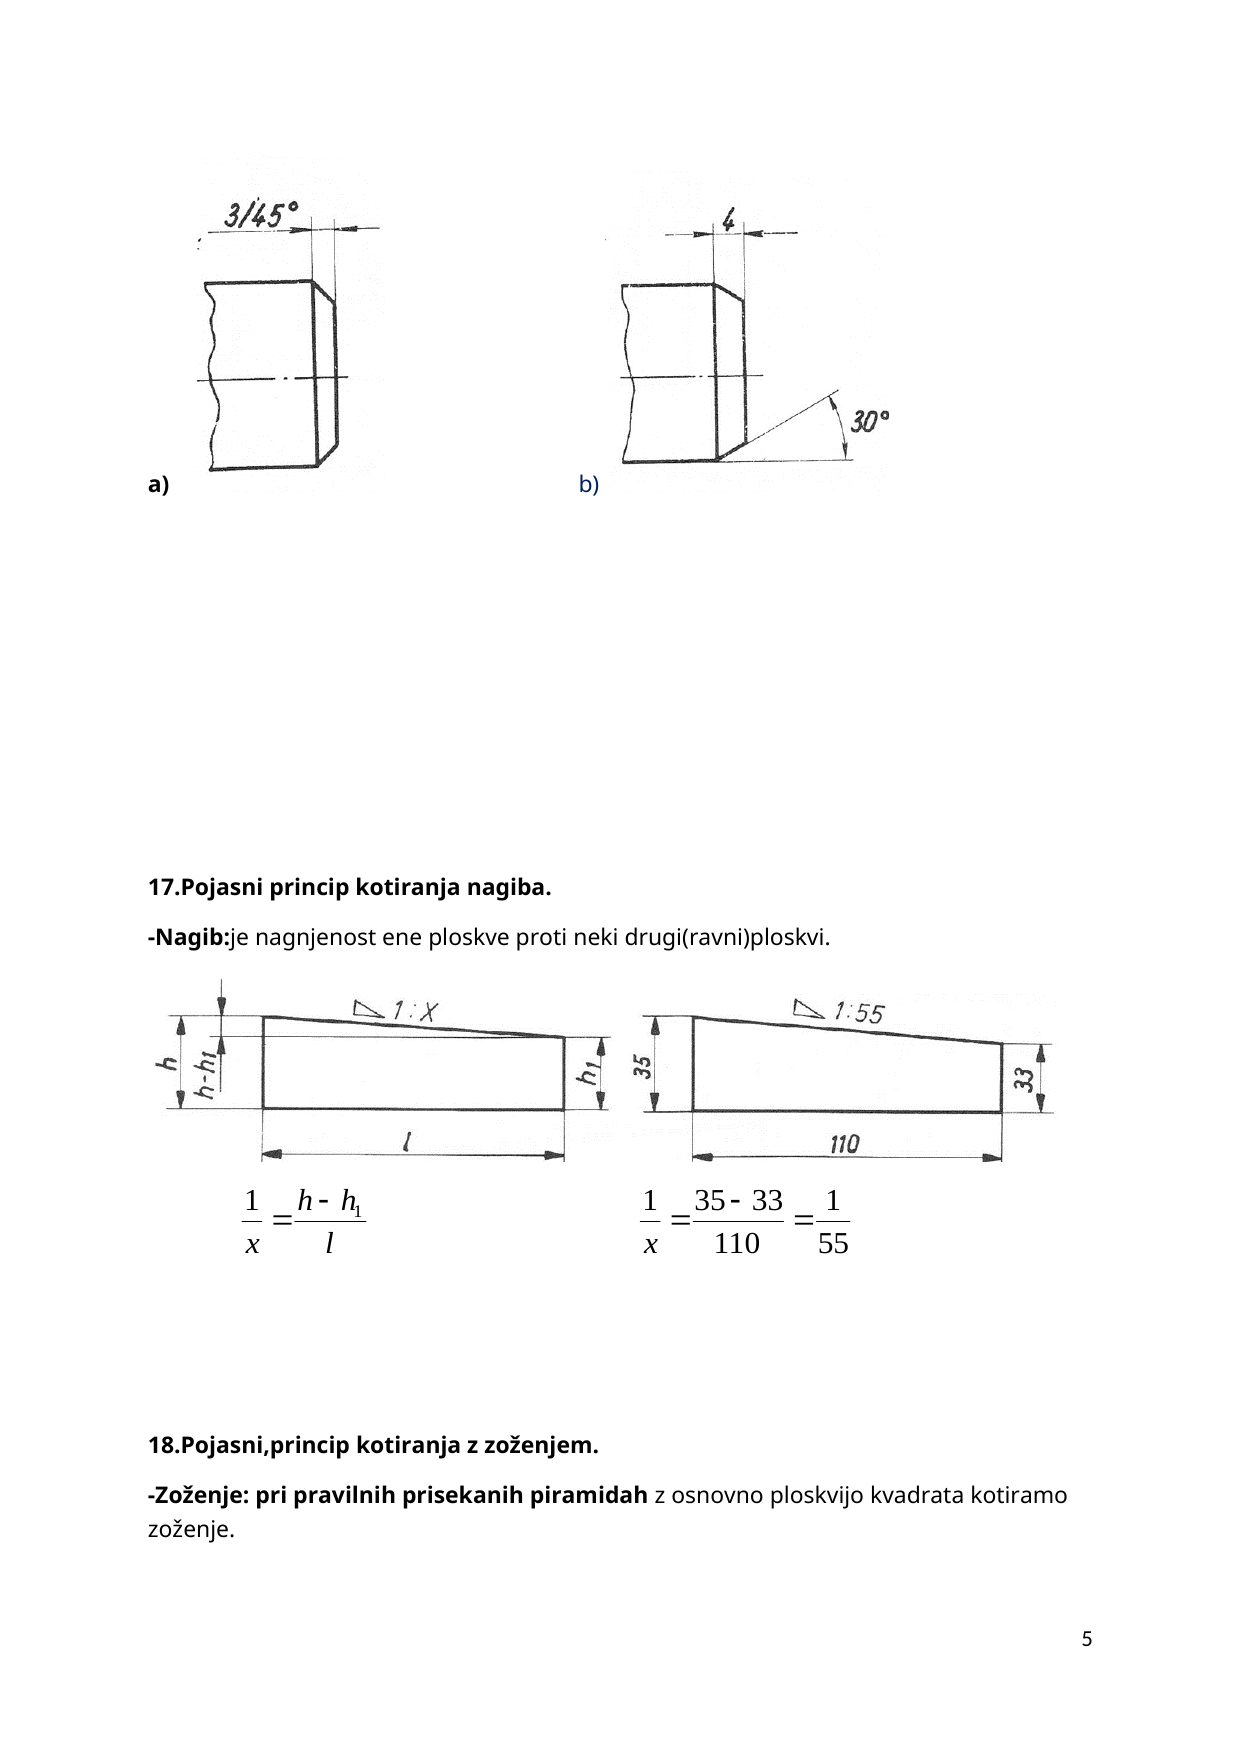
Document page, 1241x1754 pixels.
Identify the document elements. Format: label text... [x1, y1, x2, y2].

picture [193, 147, 388, 492]
text 18.Pojasni,princip kotiranja z zoženjem. [148, 1429, 1093, 1460]
picture [605, 162, 889, 492]
picture [147, 971, 1066, 1162]
text -Zoženje: pri pravilnih prisekanih piramidah z osnovno ploskvijo kvadrata kotiramo zoženje. [148, 1479, 1093, 1544]
text 17.Pojasni princip kotiranja nagiba. [148, 871, 1093, 902]
text a) b) [148, 148, 1093, 499]
text -Nagib:je nagnjenost ene ploskve proti neki drugi(ravni)ploskvi. [148, 921, 1093, 952]
